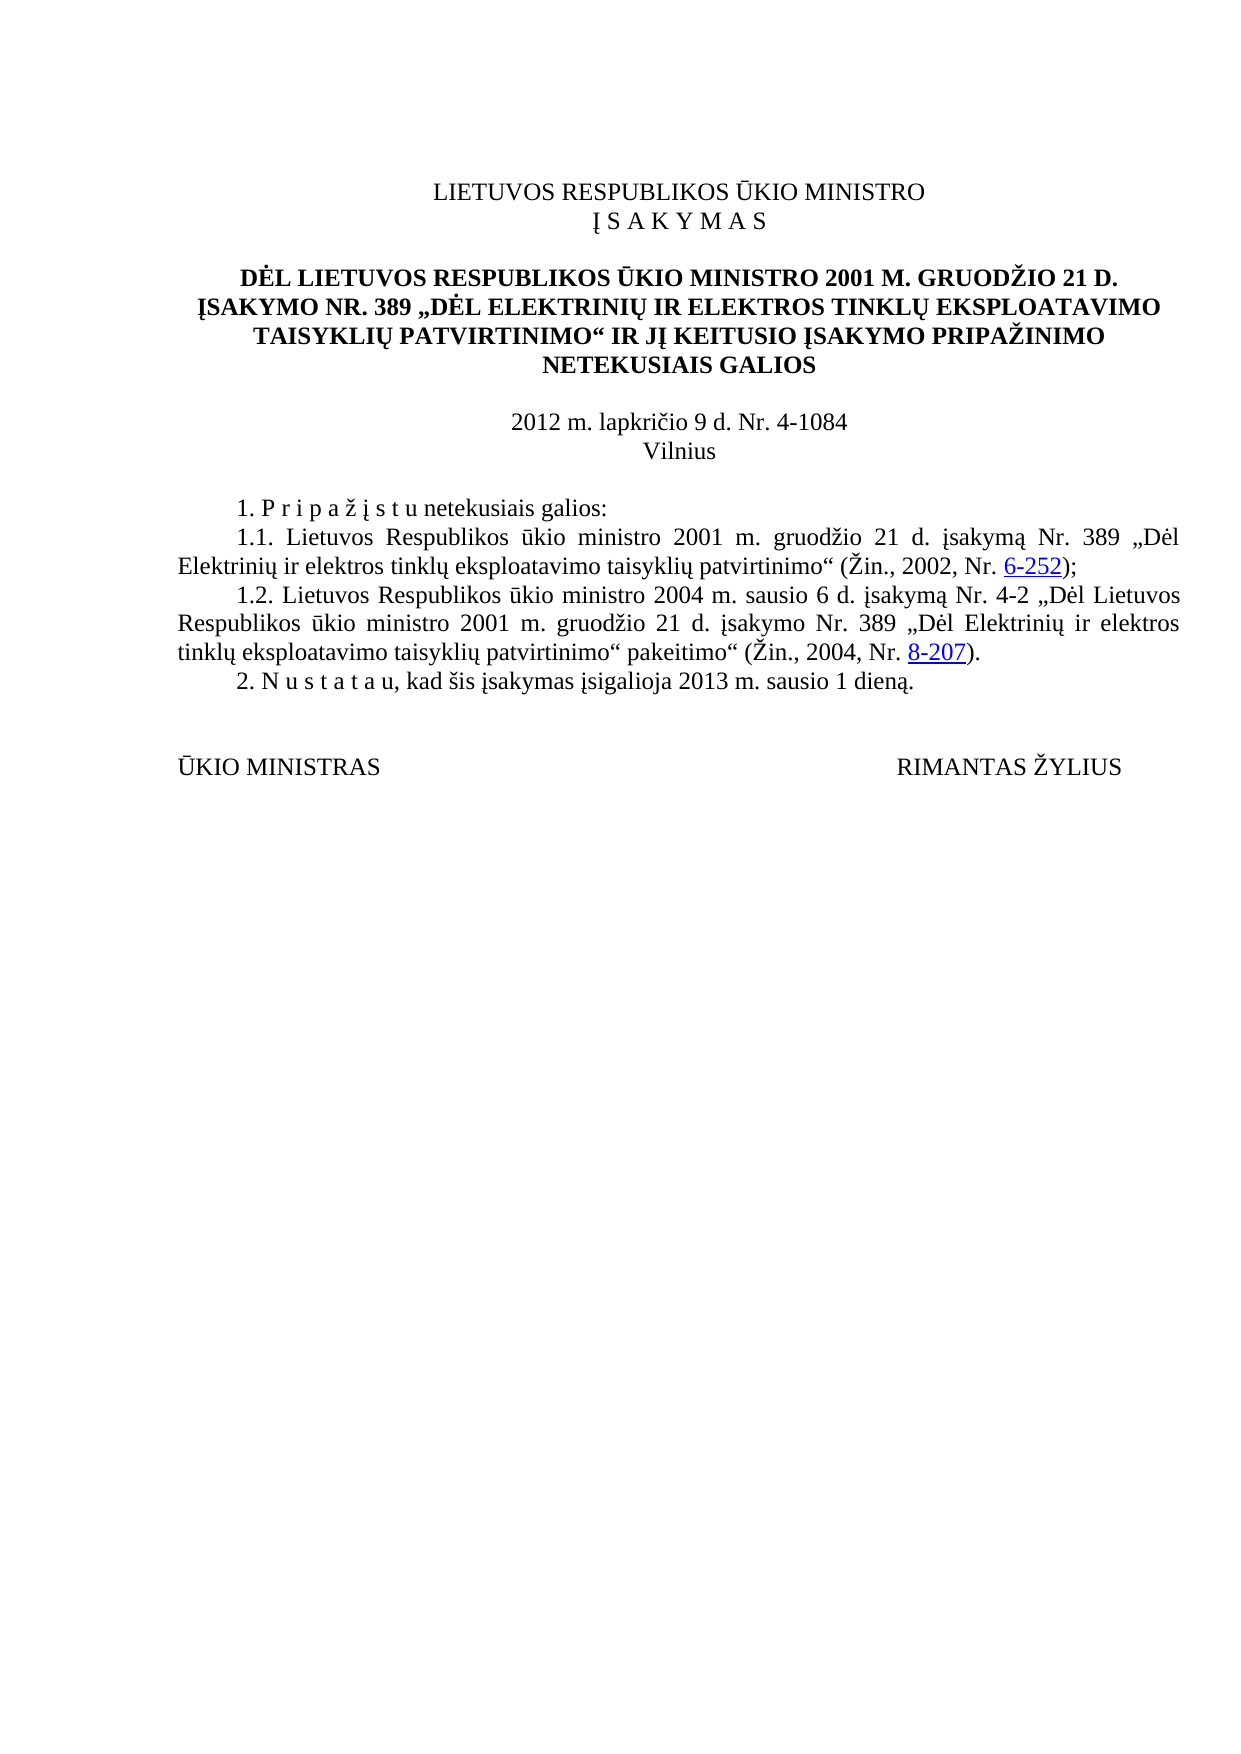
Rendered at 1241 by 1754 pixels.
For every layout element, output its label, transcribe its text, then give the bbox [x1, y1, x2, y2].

text į s a k y m a s [177, 206, 1181, 235]
text Ūkio ministras Rimantas Žylius [177, 752, 1181, 781]
text 1.1. Lietuvos Respublikos ūkio ministro 2001 m. gruodžio 21 d. įsakymą Nr. 389 „Dėl Elektrinių ir elektros tinklų eksploatavimo taisyklių patvirtinimo“ (Žin., 2002, Nr. 6-252); [177, 522, 1181, 580]
text 1.2. Lietuvos Respublikos ūkio ministro 2004 m. sausio 6 d. įsakymą Nr. 4-2 „Dėl Lietuvos Respublikos ūkio ministro 2001 m. gruodžio 21 d. įsakymo Nr. 389 „Dėl Elektrinių ir elektros tinklų eksploatavimo taisyklių patvirtinimo“ pakeitimo“ (Žin., 2004, Nr. 8-207). [177, 580, 1181, 666]
text Vilnius [177, 436, 1181, 465]
text LIETUVOS RESPUBLIKOS ŪKIO MINISTRO [177, 177, 1181, 206]
text DĖL lietuvos respublikos ūkio ministro 2001 M. GRUODŽIO 21 D. įsakymo NR. 389 „DĖL ELEKTRINIŲ IR ELEKTROS TINKLŲ EKSPLOATAVIMO TAISYKLIŲ PATVIRTINIMO“ ir jį keitusio įsakymo pripažinimo netekusiais galios [177, 263, 1181, 378]
text 1. P r i p a ž į s t u netekusiais galios: [177, 493, 1181, 522]
text 2012 m. lapkričio 9 d. Nr. 4-1084 [177, 407, 1181, 436]
text 2. N u s t a t a u, kad šis įsakymas įsigalioja 2013 m. sausio 1 dieną. [177, 666, 1181, 695]
